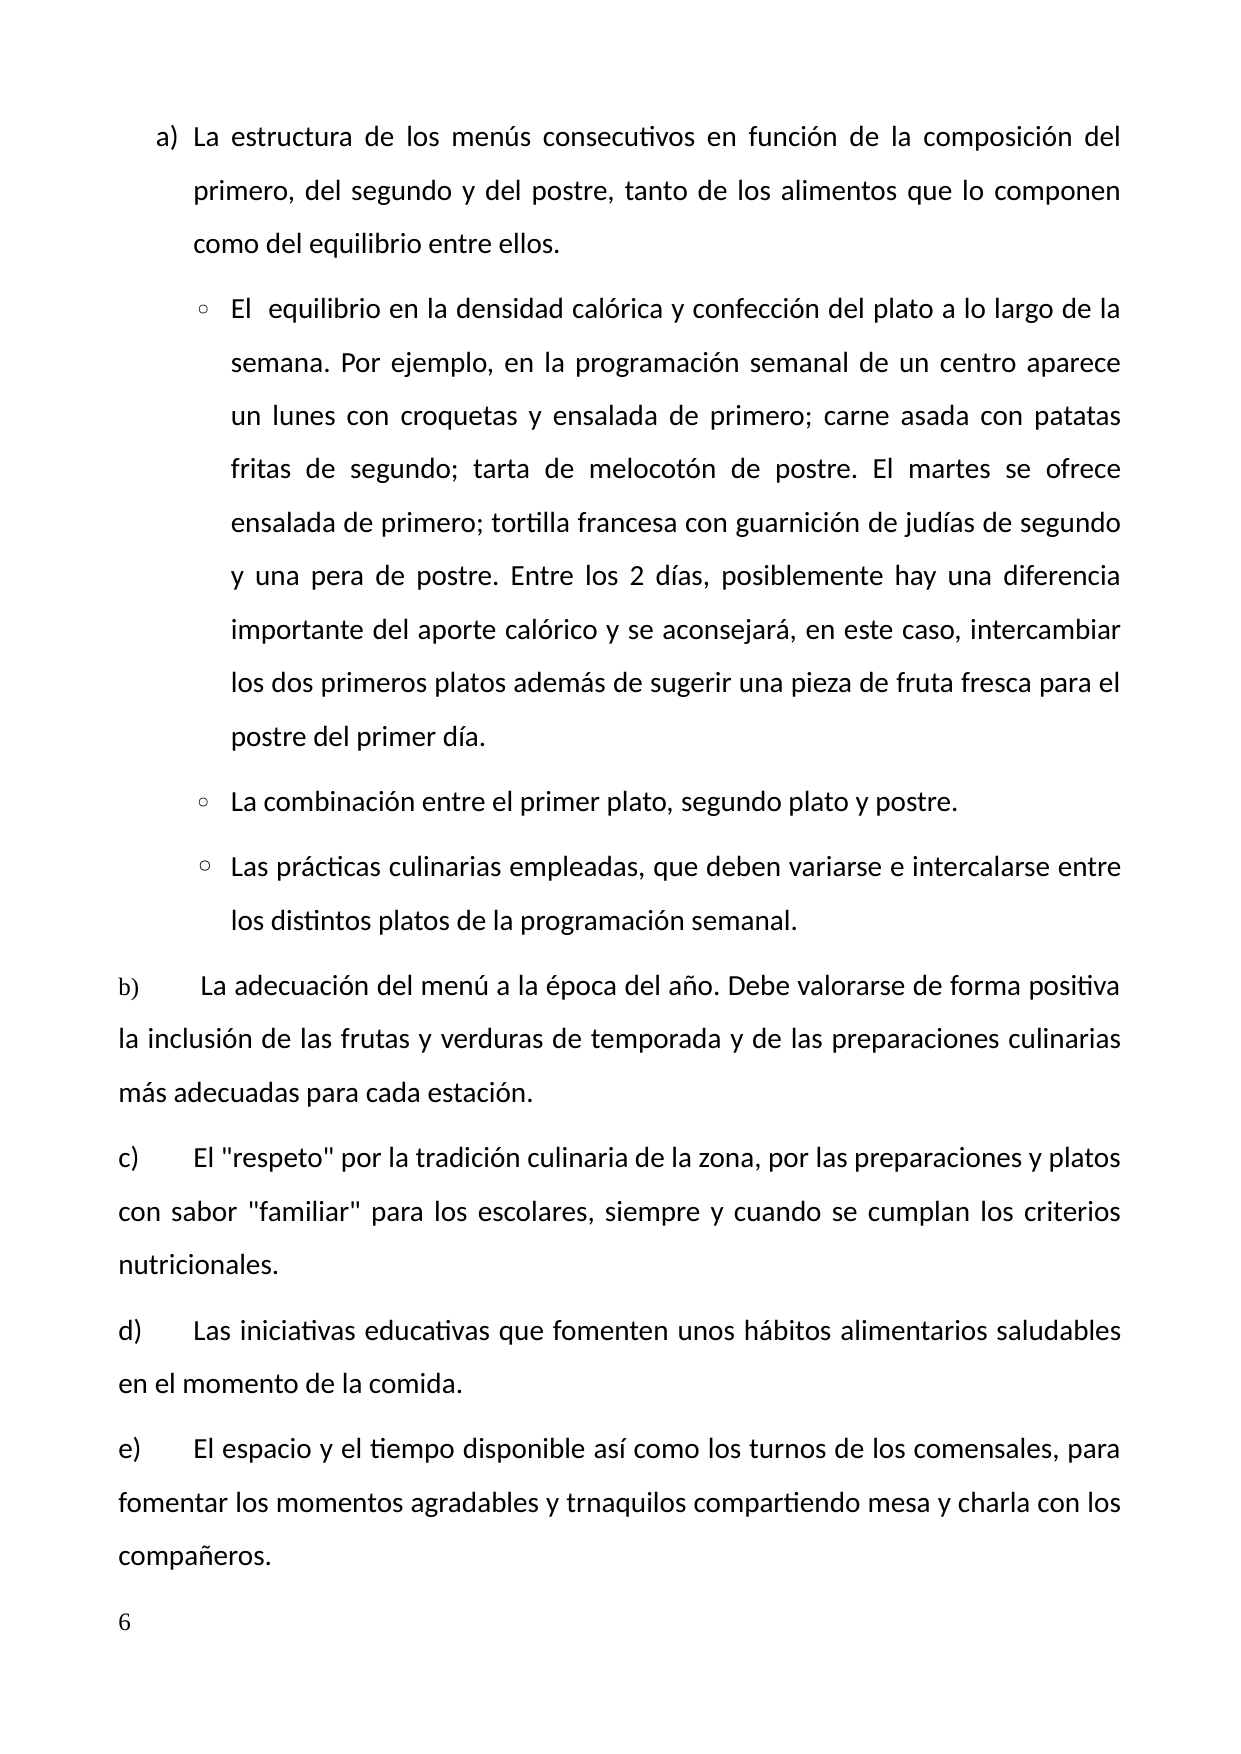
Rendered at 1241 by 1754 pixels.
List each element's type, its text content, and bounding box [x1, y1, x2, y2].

list El "respeto" por la tradición culinaria de la zona, por las preparaciones y platos con sabor "familiar" para los escolares, siempre y cuando se cumplan los criterios nutricionales. [118, 1139, 1122, 1282]
list Las iniciativas educativas que fomenten unos hábitos alimentarios saludables en el momento de la comida. [118, 1312, 1122, 1401]
list El espacio y el tiempo disponible así como los turnos de los comensales, para fomentar los momentos agradables y trnaquilos compartiendo mesa y charla con los compañeros. [118, 1430, 1122, 1573]
list La combinación entre el primer plato, segundo plato y postre. [193, 783, 1122, 819]
list La adecuación del menú a la época del año. Debe valorarse de forma positiva la inclusión de las frutas y verduras de temporada y de las preparaciones culinarias más adecuadas para cada estación. [118, 967, 1122, 1110]
list La estructura de los menús consecutivos en función de la composición del primero, del segundo y del postre, tanto de los alimentos que lo componen como del equilibrio entre ellos. [156, 118, 1122, 261]
list Las prácticas culinarias empleadas, que deben variarse e intercalarse entre los distintos platos de la programación semanal. [193, 848, 1122, 937]
list El equilibrio en la densidad calórica y confección del plato a lo largo de la semana. Por ejemplo, en la programación semanal de un centro aparece un lunes con croquetas y ensalada de primero; carne asada con patatas fritas de segundo; tarta de melocotón de postre. El martes se ofrece ensalada de primero; tortilla francesa con guarnición de judías de segundo y una pera de postre. Entre los 2 días, posiblemente hay una diferencia importante del aporte calórico y se aconsejará, en este caso, intercambiar los dos primeros platos además de sugerir una pieza de fruta fresca para el postre del primer día. [193, 290, 1122, 753]
